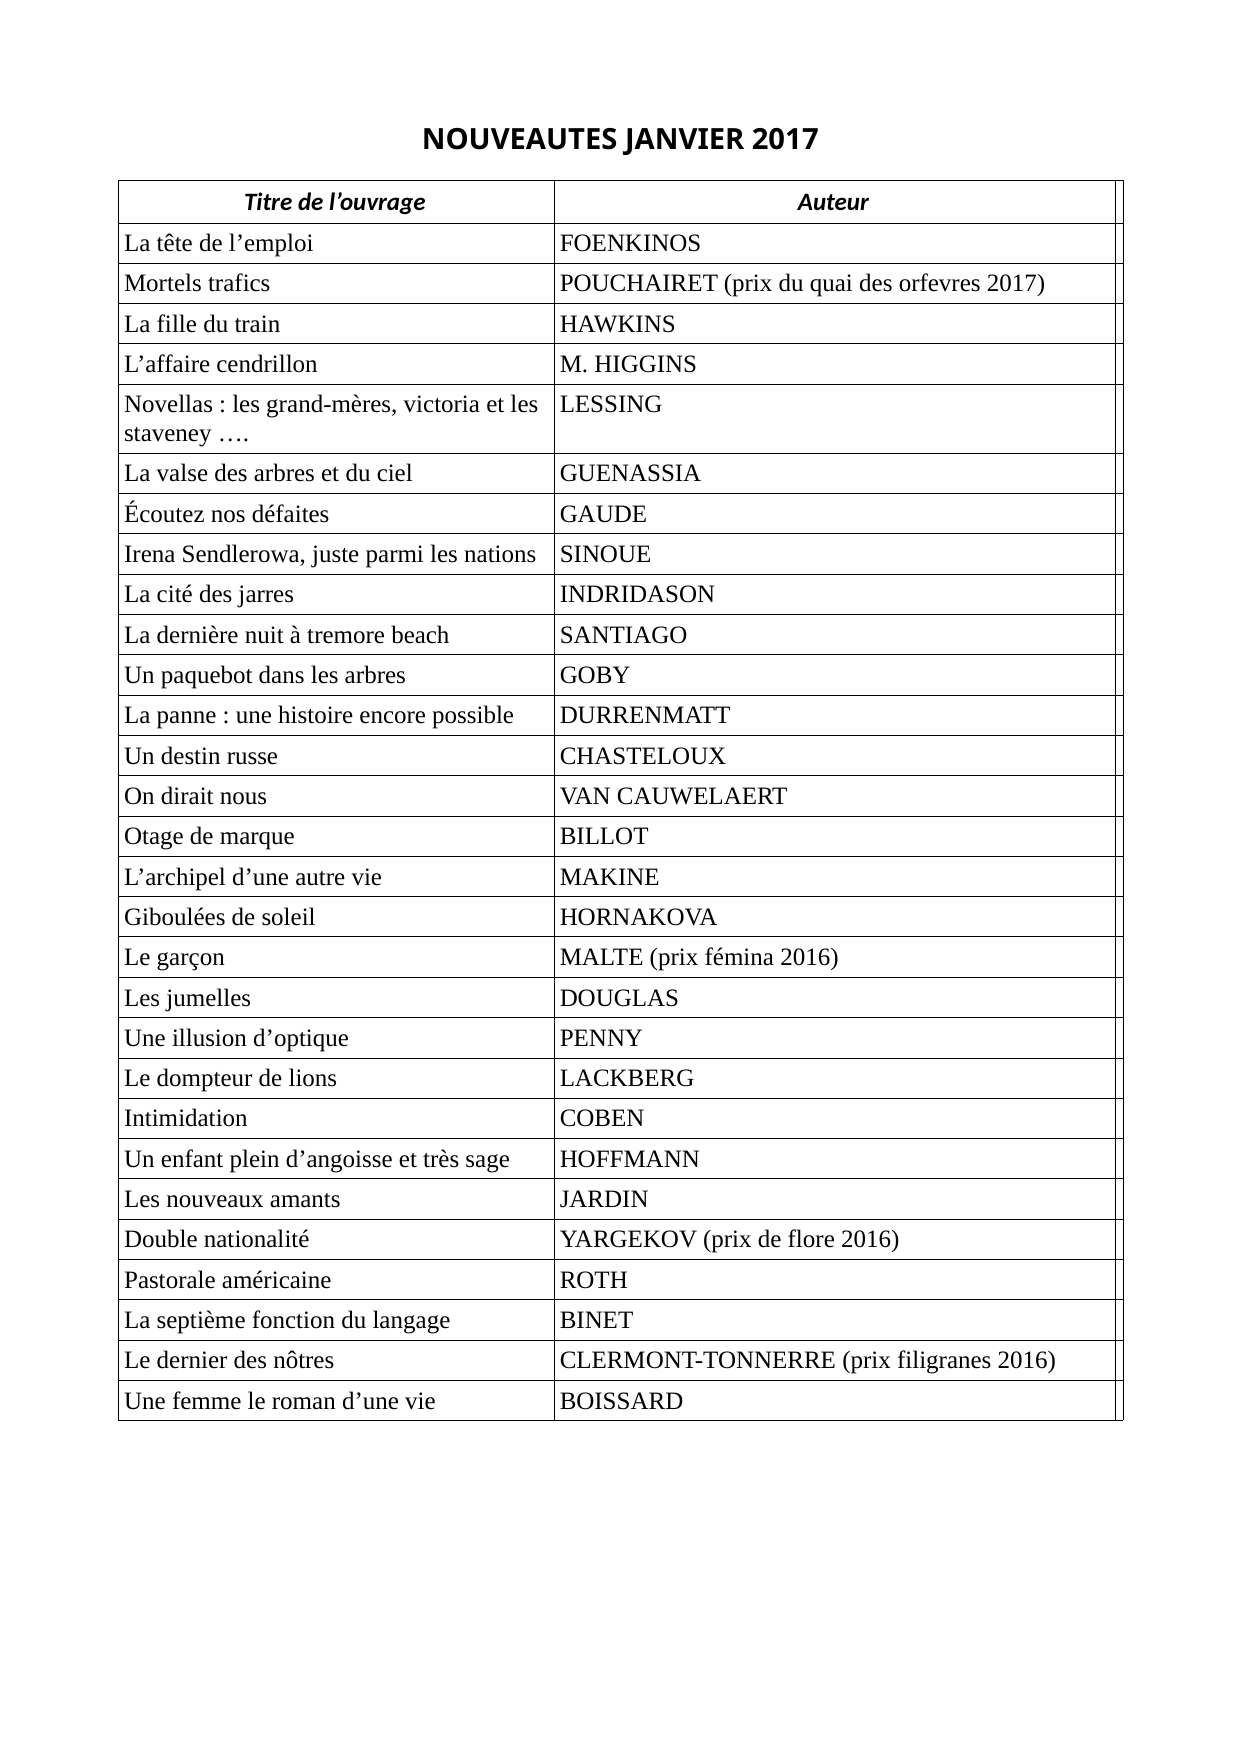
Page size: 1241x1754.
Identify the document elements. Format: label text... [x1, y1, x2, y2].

table_cell [1116, 454, 1123, 493]
table_header [1116, 181, 1123, 222]
table_cell Otage de marque [119, 817, 554, 856]
table_cell Pastorale américaine [119, 1260, 554, 1299]
table_cell LESSING [555, 385, 1115, 453]
table_header Auteur [555, 181, 1115, 222]
table_header Titre de l’ouvrage [119, 181, 554, 222]
table_cell COBEN [555, 1099, 1115, 1138]
table_cell INDRIDASON [555, 575, 1115, 614]
table_cell Les jumelles [119, 978, 554, 1017]
table_cell Le dompteur de lions [119, 1059, 554, 1098]
table_cell BOISSARD [555, 1381, 1115, 1420]
table_cell [1116, 655, 1123, 694]
table_cell [1116, 344, 1123, 384]
table_cell [1116, 385, 1123, 453]
table_cell Giboulées de soleil [119, 897, 554, 936]
table_cell [1116, 1179, 1123, 1219]
table_cell GAUDE [555, 494, 1115, 533]
table_cell [1116, 1260, 1123, 1299]
table_cell [1116, 615, 1123, 654]
table_cell GOBY [555, 655, 1115, 694]
table_cell ROTH [555, 1260, 1115, 1299]
table_cell POUCHAIRET (prix du quai des orfevres 2017) [555, 264, 1115, 303]
table_cell [1116, 857, 1123, 896]
table_cell La tête de l’emploi [119, 224, 554, 263]
table_cell [1116, 1381, 1123, 1420]
table_cell [1116, 978, 1123, 1017]
table_cell On dirait nous [119, 776, 554, 816]
table_cell CLERMONT-TONNERRE (prix filigranes 2016) [555, 1341, 1115, 1380]
table_cell SANTIAGO [555, 615, 1115, 654]
table_cell Le dernier des nôtres [119, 1341, 554, 1380]
table_cell HORNAKOVA [555, 897, 1115, 936]
table_cell [1116, 696, 1123, 735]
table_cell [1116, 494, 1123, 533]
table_cell [1116, 1220, 1123, 1259]
table_cell [1116, 1341, 1123, 1380]
table_cell [1116, 776, 1123, 816]
table_cell [1116, 817, 1123, 856]
table_cell La dernière nuit à tremore beach [119, 615, 554, 654]
table_cell La cité des jarres [119, 575, 554, 614]
table_cell Une femme le roman d’une vie [119, 1381, 554, 1420]
table_cell La septième fonction du langage [119, 1300, 554, 1339]
table_cell L’archipel d’une autre vie [119, 857, 554, 896]
table_cell CHASTELOUX [555, 736, 1115, 775]
table_cell Irena Sendlerowa, juste parmi les nations [119, 534, 554, 574]
table_cell [1116, 304, 1123, 343]
table_cell Une illusion d’optique [119, 1018, 554, 1057]
table_cell [1116, 937, 1123, 977]
table_cell JARDIN [555, 1179, 1115, 1219]
table_cell [1116, 736, 1123, 775]
table_cell Double nationalité [119, 1220, 554, 1259]
table_cell La fille du train [119, 304, 554, 343]
table_cell PENNY [555, 1018, 1115, 1057]
table_cell [1116, 1018, 1123, 1057]
table_cell La valse des arbres et du ciel [119, 454, 554, 493]
table_cell La panne : une histoire encore possible [119, 696, 554, 735]
table_cell MALTE (prix fémina 2016) [555, 937, 1115, 977]
table_cell [1116, 897, 1123, 936]
table_cell [1116, 1099, 1123, 1138]
table_cell Un enfant plein d’angoisse et très sage [119, 1139, 554, 1178]
table_cell MAKINE [555, 857, 1115, 896]
table_cell [1116, 575, 1123, 614]
table_cell BINET [555, 1300, 1115, 1339]
table_cell DOUGLAS [555, 978, 1115, 1017]
table_cell YARGEKOV (prix de flore 2016) [555, 1220, 1115, 1259]
table_cell SINOUE [555, 534, 1115, 574]
table_cell BILLOT [555, 817, 1115, 856]
table_cell Le garçon [119, 937, 554, 977]
table_cell DURRENMATT [555, 696, 1115, 735]
table_cell FOENKINOS [555, 224, 1115, 263]
table_cell Novellas : les grand-mères, victoria et les staveney …. [119, 385, 554, 453]
table_cell Mortels trafics [119, 264, 554, 303]
table_cell LACKBERG [555, 1059, 1115, 1098]
table_cell VAN CAUWELAERT [555, 776, 1115, 816]
table_cell [1116, 534, 1123, 574]
table_cell GUENASSIA [555, 454, 1115, 493]
table_cell Un paquebot dans les arbres [119, 655, 554, 694]
table_cell M. HIGGINS [555, 344, 1115, 384]
table_cell L’affaire cendrillon [119, 344, 554, 384]
table_cell Un destin russe [119, 736, 554, 775]
table_cell [1116, 1139, 1123, 1178]
table_cell [1116, 1300, 1123, 1339]
table_cell [1116, 224, 1123, 263]
table_cell Intimidation [119, 1099, 554, 1138]
table_cell HAWKINS [555, 304, 1115, 343]
table_cell [1116, 1059, 1123, 1098]
text NOUVEAUTES JANVIER 2017 [118, 118, 1122, 158]
table_cell Écoutez nos défaites [119, 494, 554, 533]
table_cell HOFFMANN [555, 1139, 1115, 1178]
table_cell Les nouveaux amants [119, 1179, 554, 1219]
table_cell [1116, 264, 1123, 303]
